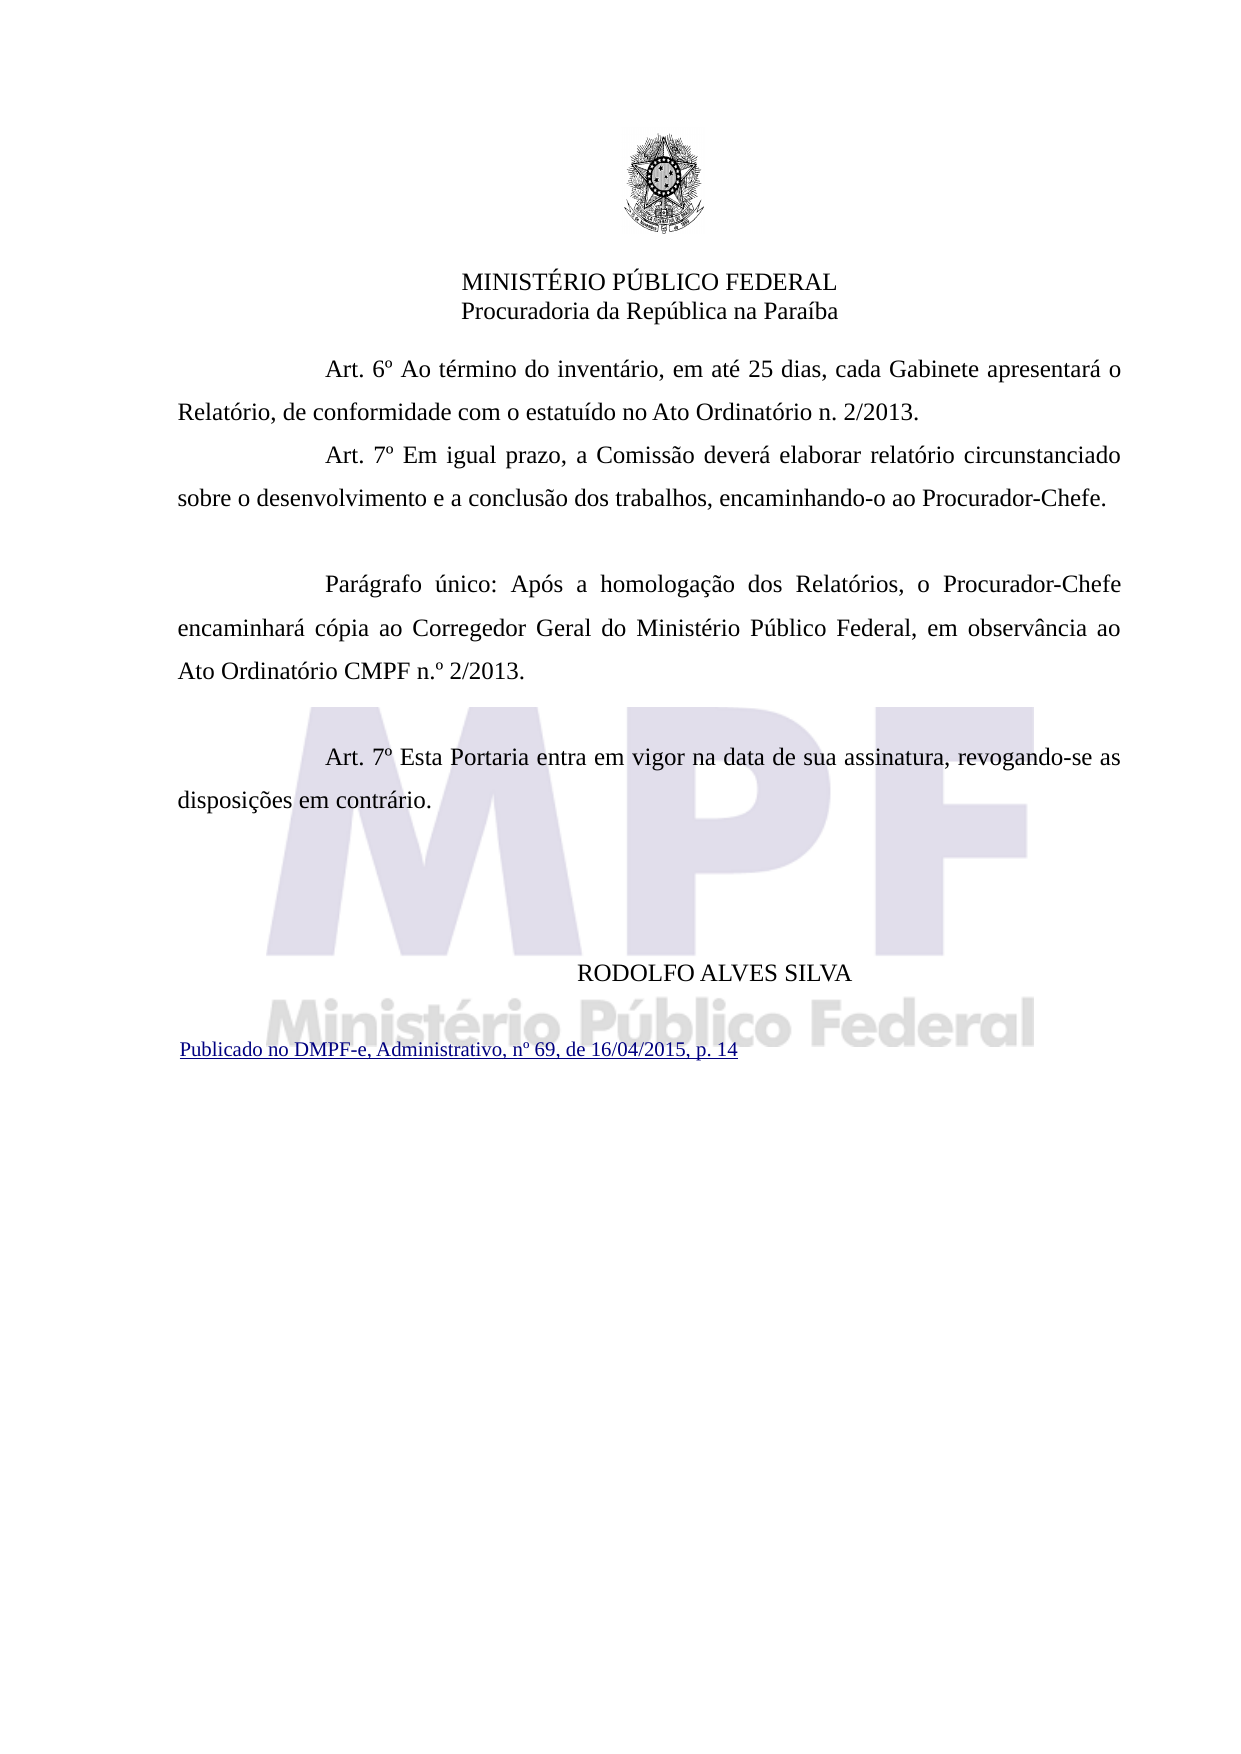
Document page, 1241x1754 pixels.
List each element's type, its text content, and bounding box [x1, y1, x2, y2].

text Publicado no DMPF-e, Administrativo, nº 69, de 16/04/2015, p. 14 [177, 1037, 1122, 1061]
text Art. 7º Esta Portaria entra em vigor na data de sua assinatura, revogando-se as disposições em contrário. [177, 742, 1122, 814]
picture [621, 127, 705, 234]
text Parágrafo único: Após a homologação dos Relatórios, o Procurador-Chefe encaminhará cópia ao Corregedor Geral do Ministério Público Federal, em observância ao Ato Ordinatório CMPF n.º 2/2013. [177, 569, 1122, 684]
text Art. 7º Em igual prazo, a Comissão deverá elaborar relatório circunstanciado sobre o desenvolvimento e a conclusão dos trabalhos, encaminhando-o ao Procurador-Chefe. [177, 440, 1122, 512]
text RODOLFO ALVES SILVA [177, 958, 1122, 986]
picture [266, 707, 1034, 742]
picture [266, 814, 1034, 958]
text Art. 6º Ao término do inventário, em até 25 dias, cada Gabinete apresentará o Relatório, de conformidade com o estatuído no Ato Ordinatório n. 2/2013. [177, 354, 1122, 426]
picture [266, 986, 1034, 1037]
